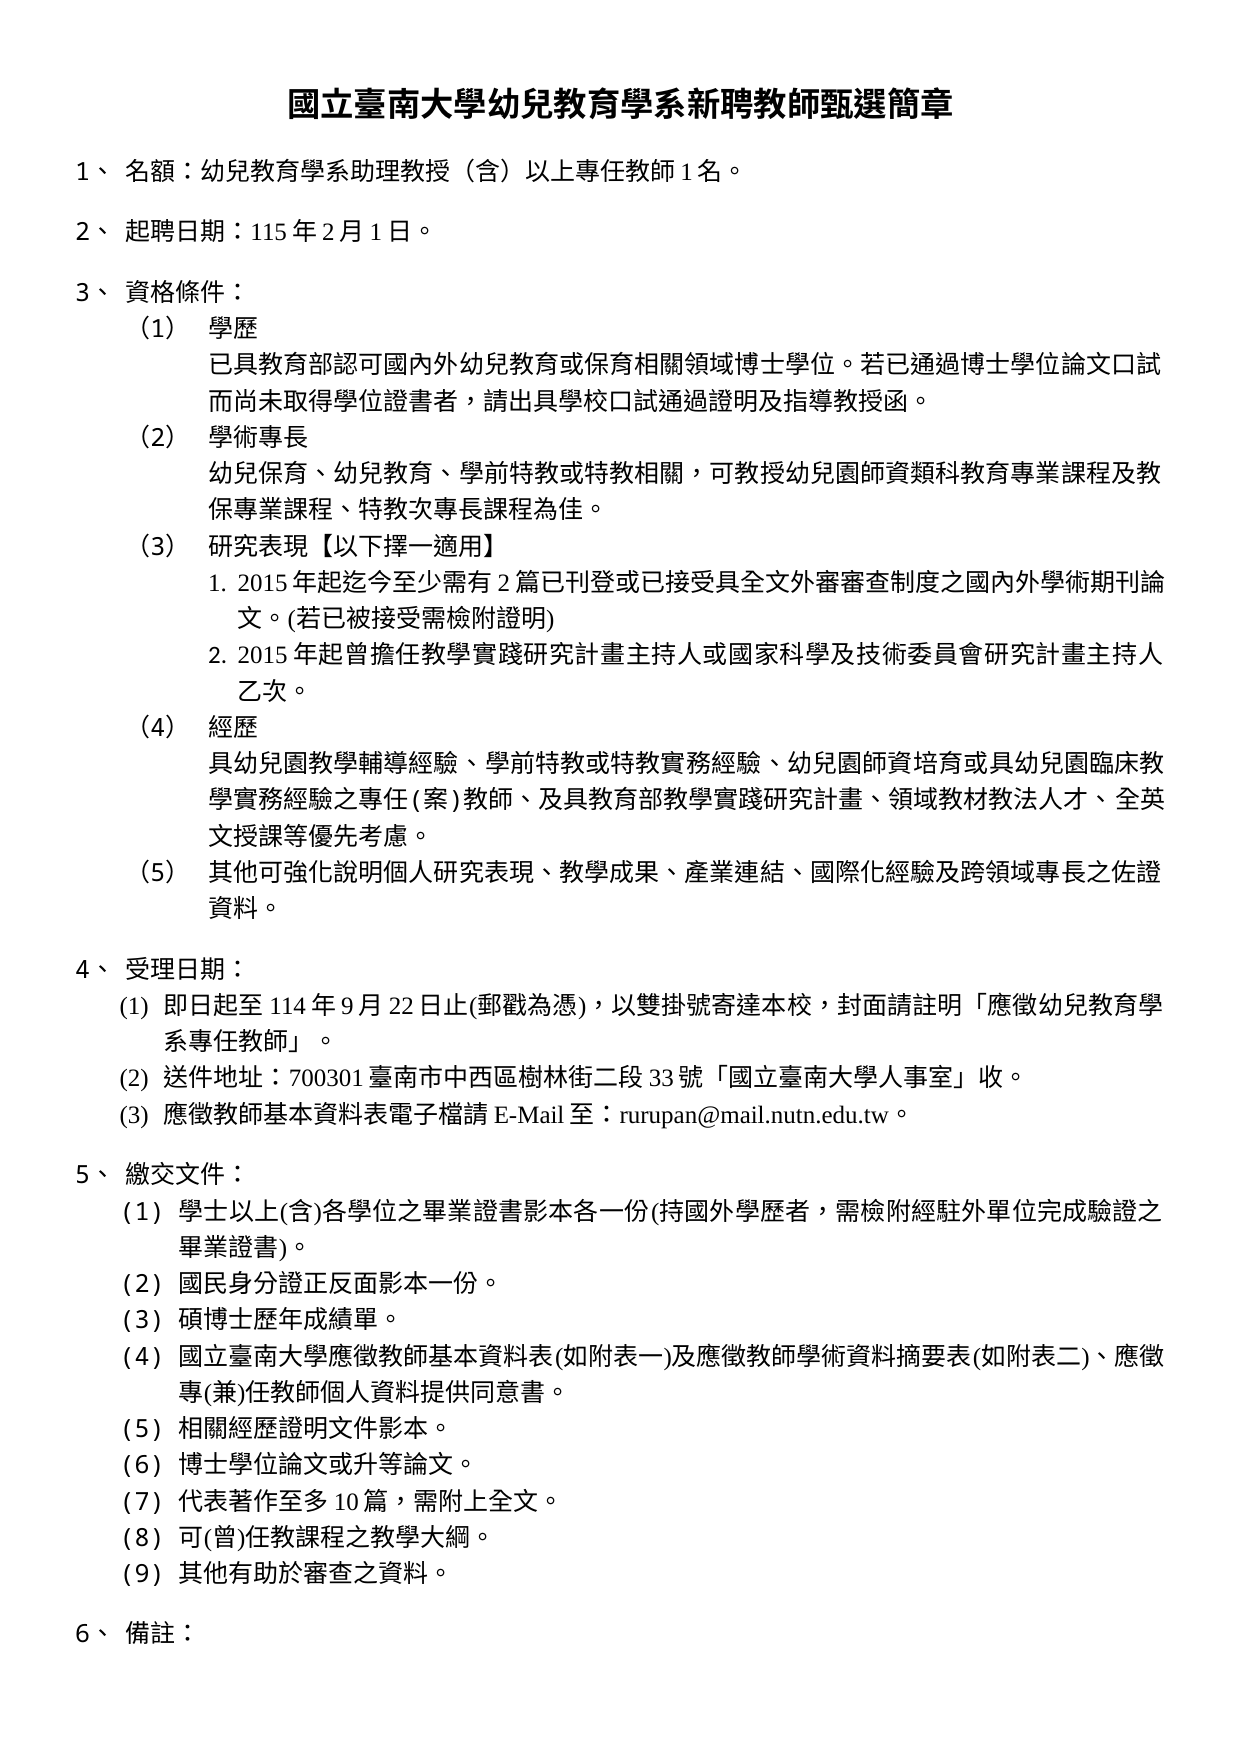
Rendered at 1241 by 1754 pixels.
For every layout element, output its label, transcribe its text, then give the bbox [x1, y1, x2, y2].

list 研究表現【以下擇一適用】 [125, 526, 1165, 562]
list 國立臺南大學應徵教師基本資料表(如附表一)及應徵教師學術資料摘要表(如附表二)、應徵專(兼)任教師個人資料提供同意書。 [119, 1336, 1165, 1408]
list 經歷 [125, 707, 1165, 744]
list 應徵教師基本資料表電子檔請E-Mail至：rurupan@mail.nutn.edu.tw。 [119, 1094, 1165, 1130]
list 碩博士歷年成績單。 [119, 1300, 1165, 1336]
list 2015年起迄今至少需有2篇已刊登或已接受具全文外審審查制度之國內外學術期刊論文。(若已被接受需檢附證明) [208, 562, 1165, 635]
list 受理日期： [75, 949, 1165, 985]
list 代表著作至多10篇，需附上全文。 [119, 1481, 1165, 1517]
list 資格條件： [75, 272, 1165, 309]
text 國立臺南大學幼兒教育學系新聘教師甄選簡章 [75, 75, 1165, 127]
list 學術專長 [125, 417, 1165, 454]
list 學歷 [125, 309, 1165, 345]
list 國民身分證正反面影本一份。 [119, 1263, 1165, 1300]
text 具幼兒園教學輔導經驗、學前特教或特教實務經驗、幼兒園師資培育或具幼兒園臨床教學實務經驗之專任(案)教師、及具教育部教學實踐研究計畫、領域教材教法人才、全英文授課等優先考慮。 [208, 744, 1165, 852]
list 學士以上(含)各學位之畢業證書影本各一份(持國外學歷者，需檢附經駐外單位完成驗證之畢業證書)。 [119, 1191, 1165, 1263]
list 起聘日期：115年2月1日。 [75, 212, 1165, 248]
list 博士學位論文或升等論文。 [119, 1445, 1165, 1481]
list 可(曾)任教課程之教學大綱。 [119, 1517, 1165, 1553]
list 名額：幼兒教育學系助理教授（含）以上專任教師1名。 [75, 151, 1165, 188]
list 相關經歷證明文件影本。 [119, 1408, 1165, 1445]
list 備註： [75, 1614, 1165, 1650]
list 其他可強化說明個人研究表現、教學成果、產業連結、國際化經驗及跨領域專長之佐證資料。 [125, 852, 1165, 925]
list 繳交文件： [75, 1155, 1165, 1191]
text 已具教育部認可國內外幼兒教育或保育相關領域博士學位。若已通過博士學位論文口試而尚未取得學位證書者，請出具學校口試通過證明及指導教授函。 [208, 345, 1165, 417]
list 其他有助於審查之資料。 [119, 1553, 1165, 1590]
list 2015年起曾擔任教學實踐研究計畫主持人或國家科學及技術委員會研究計畫主持人乙次。 [208, 635, 1165, 707]
list 即日起至114年9月22日止(郵戳為憑)，以雙掛號寄達本校，封面請註明「應徵幼兒教育學系專任教師」。 [119, 985, 1165, 1058]
text 幼兒保育、幼兒教育、學前特教或特教相關，可教授幼兒園師資類科教育專業課程及教保專業課程、特教次專長課程為佳。 [208, 454, 1165, 526]
list 送件地址：700301臺南市中西區樹林街二段33號「國立臺南大學人事室」收。 [119, 1058, 1165, 1094]
